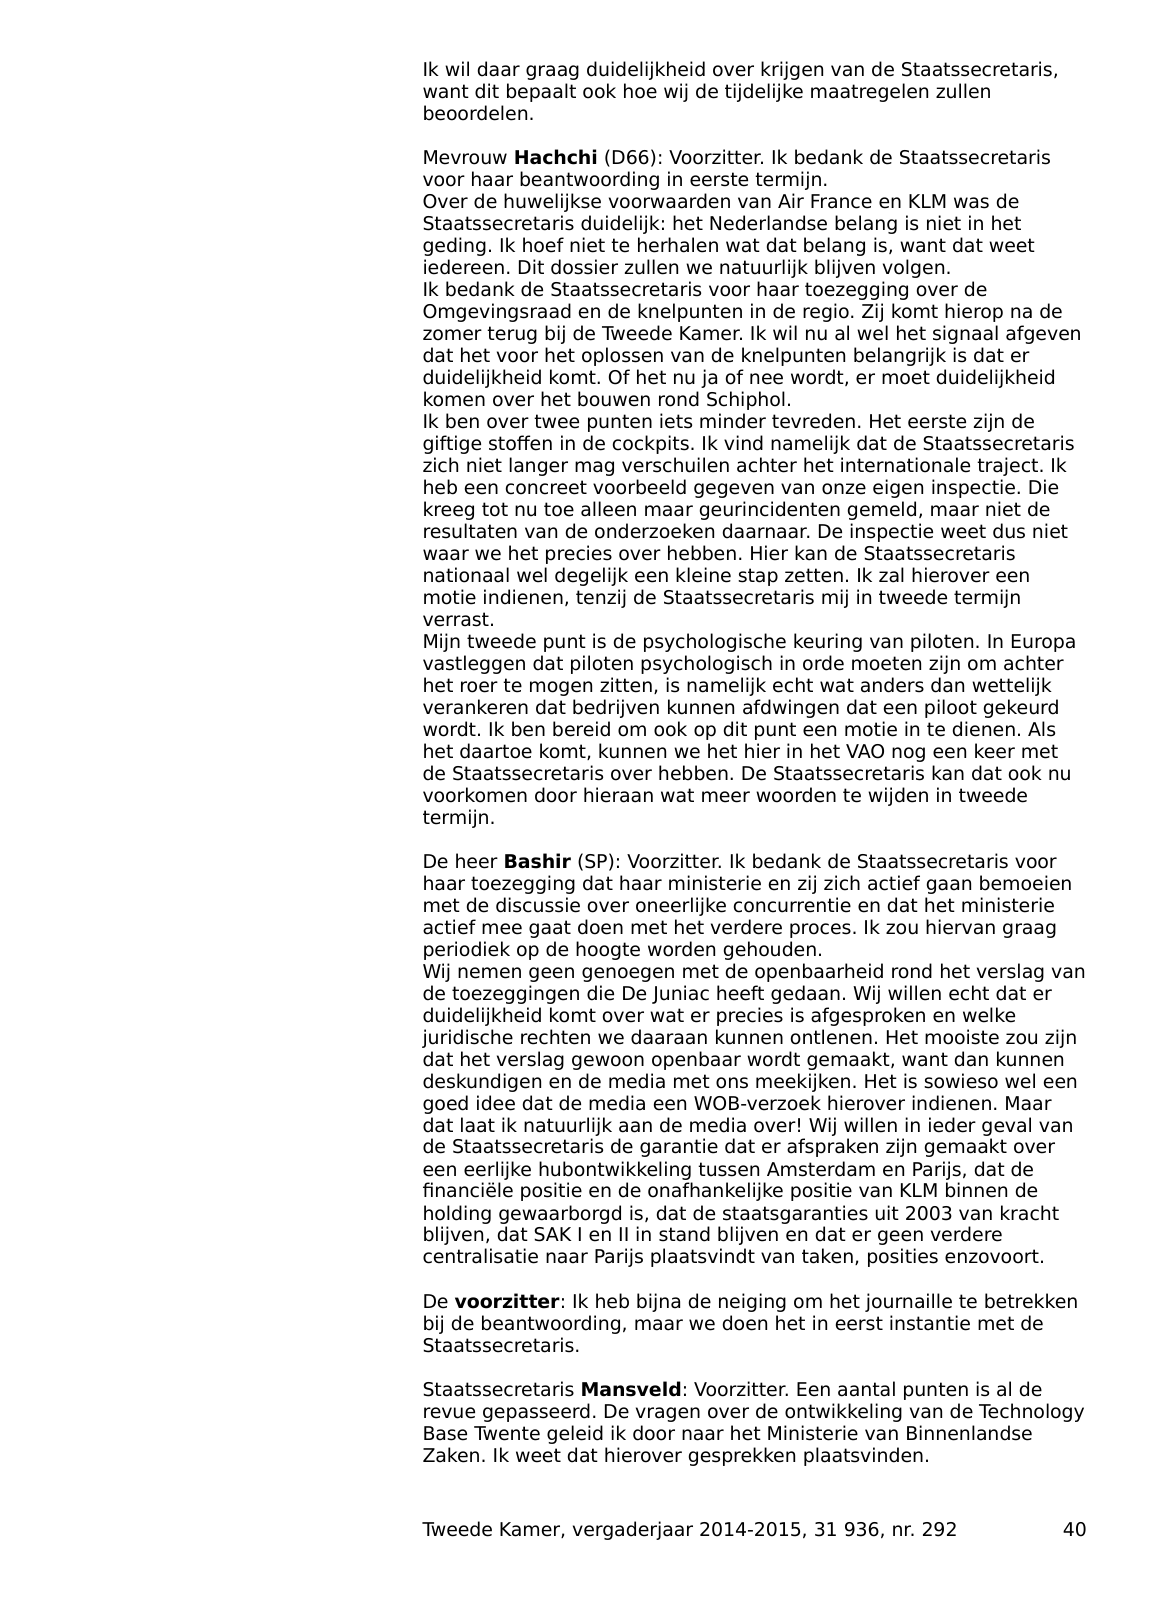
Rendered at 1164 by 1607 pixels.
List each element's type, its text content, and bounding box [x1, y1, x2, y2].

text De voorzitter: Ik heb bijna de neiging om het journaille te betrekken bij de beantwoording, maar we doen het in eerst instantie met de Staatssecretaris. [422, 1291, 1087, 1356]
text Ik wil daar graag duidelijkheid over krijgen van de Staatssecretaris, want dit bepaalt ook hoe wij de tijdelijke maatregelen zullen beoordelen. [422, 59, 1087, 125]
text Ik bedank de Staatssecretaris voor haar toezegging over de Omgevingsraad en de knelpunten in de regio. Zij komt hierop na de zomer terug bij de Tweede Kamer. Ik wil nu al wel het signaal afgeven dat het voor het oplossen van de knelpunten belangrijk is dat er duidelijkheid komt. Of het nu ja of nee wordt, er moet duidelijkheid komen over het bouwen rond Schiphol. [422, 279, 1087, 411]
text Staatssecretaris Mansveld: Voorzitter. Een aantal punten is al de revue gepasseerd. De vragen over de ontwikkeling van de Technology Base Twente geleid ik door naar het Ministerie van Binnenlandse Zaken. Ik weet dat hierover gesprekken plaatsvinden. [422, 1379, 1087, 1467]
text Wij nemen geen genoegen met de openbaarheid rond het verslag van de toezeggingen die De Juniac heeft gedaan. Wij willen echt dat er duidelijkheid komt over wat er precies is afgesproken en welke juridische rechten we daaraan kunnen ontlenen. Het mooiste zou zijn dat het verslag gewoon openbaar wordt gemaakt, want dan kunnen deskundigen en de media met ons meekijken. Het is sowieso wel een goed idee dat de media een WOB-verzoek hierover indienen. Maar dat laat ik natuurlijk aan de media over! Wij willen in ieder geval van de Staatssecretaris de garantie dat er afspraken zijn gemaakt over een eerlijke hubontwikkeling tussen Amsterdam en Parijs, dat de financiële positie en de onafhankelijke positie van KLM binnen de holding gewaarborgd is, dat de staatsgaranties uit 2003 van kracht blijven, dat SAK I en II in stand blijven en dat er geen verdere centralisatie naar Parijs plaatsvindt van taken, posities enzovoort. [422, 961, 1087, 1268]
text De heer Bashir (SP): Voorzitter. Ik bedank de Staatssecretaris voor haar toezegging dat haar ministerie en zij zich actief gaan bemoeien met de discussie over oneerlijke concurrentie en dat het ministerie actief mee gaat doen met het verdere proces. Ik zou hiervan graag periodiek op de hoogte worden gehouden. [422, 851, 1087, 961]
text Over de huwelijkse voorwaarden van Air France en KLM was de Staatssecretaris duidelijk: het Nederlandse belang is niet in het geding. Ik hoef niet te herhalen wat dat belang is, want dat weet iedereen. Dit dossier zullen we natuurlijk blijven volgen. [422, 191, 1087, 279]
text Ik ben over twee punten iets minder tevreden. Het eerste zijn de giftige stoffen in de cockpits. Ik vind namelijk dat de Staatssecretaris zich niet langer mag verschuilen achter het internationale traject. Ik heb een concreet voorbeeld gegeven van onze eigen inspectie. Die kreeg tot nu toe alleen maar geurincidenten gemeld, maar niet de resultaten van de onderzoeken daarnaar. De inspectie weet dus niet waar we het precies over hebben. Hier kan de Staatssecretaris nationaal wel degelijk een kleine stap zetten. Ik zal hierover een motie indienen, tenzij de Staatssecretaris mij in tweede termijn verrast. [422, 411, 1087, 631]
text Mevrouw Hachchi (D66): Voorzitter. Ik bedank de Staatssecretaris voor haar beantwoording in eerste termijn. [422, 147, 1087, 191]
text Mijn tweede punt is de psychologische keuring van piloten. In Europa vastleggen dat piloten psychologisch in orde moeten zijn om achter het roer te mogen zitten, is namelijk echt wat anders dan wettelijk verankeren dat bedrijven kunnen afdwingen dat een piloot gekeurd wordt. Ik ben bereid om ook op dit punt een motie in te dienen. Als het daartoe komt, kunnen we het hier in het VAO nog een keer met de Staatssecretaris over hebben. De Staatssecretaris kan dat ook nu voorkomen door hieraan wat meer woorden te wijden in tweede termijn. [422, 631, 1087, 828]
